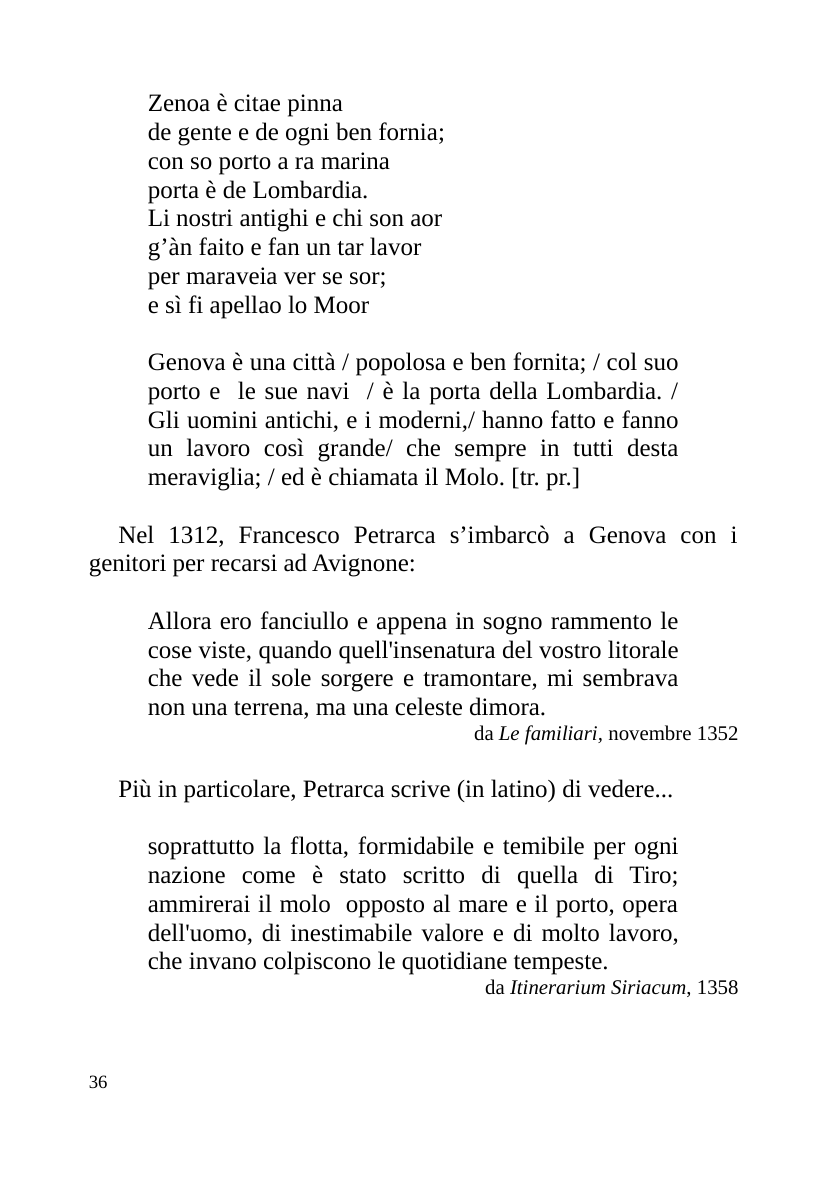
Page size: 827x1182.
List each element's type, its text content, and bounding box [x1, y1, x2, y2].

text da Le familiari, novembre 1352 [88, 721, 738, 745]
text Più in particolare, Petrarca scrive (in latino) di vedere... [88, 774, 738, 803]
text Allora ero fanciullo e appena in sogno rammento le cose viste, quando quell'insenatura del vostro litorale che vede il sole sorgere e tramontare, mi sembrava non una terrena, ma una celeste dimora. [148, 606, 679, 721]
text porta è de Lombardia. [148, 175, 679, 203]
text Nel 1312, Francesco Petrarca s’imbarcò a Genova con i genitori per recarsi ad Avignone: [88, 520, 738, 577]
text de gente e de ogni ben fornia; [148, 117, 679, 146]
text per maraveia ver se sor; [148, 261, 679, 290]
text da Itinerarium Siriacum, 1358 [88, 975, 738, 999]
text e sì fi apellao lo Moor [148, 290, 679, 318]
text soprattutto la flotta, formidabile e temibile per ogni nazione come è stato scritto di quella di Tiro; ammirerai il molo opposto al mare e il porto, opera dell'uomo, di inestimabile valore e di molto lavoro, che invano colpiscono le quotidiane tempeste. [148, 831, 679, 975]
text Genova è una città / popolosa e ben fornita; / col suo porto e le sue navi / è la porta della Lombardia. / Gli uomini antichi, e i moderni,/ hanno fatto e fanno un lavoro così grande/ che sempre in tutti desta meraviglia; / ed è chiamata il Molo. [tr. pr.] [148, 347, 679, 491]
text con so porto a ra marina [148, 146, 679, 175]
text Zenoa è citae pinna [148, 88, 679, 117]
text Li nostri antighi e chi son aor [148, 203, 679, 232]
text g’àn faito e fan un tar lavor [148, 232, 679, 261]
